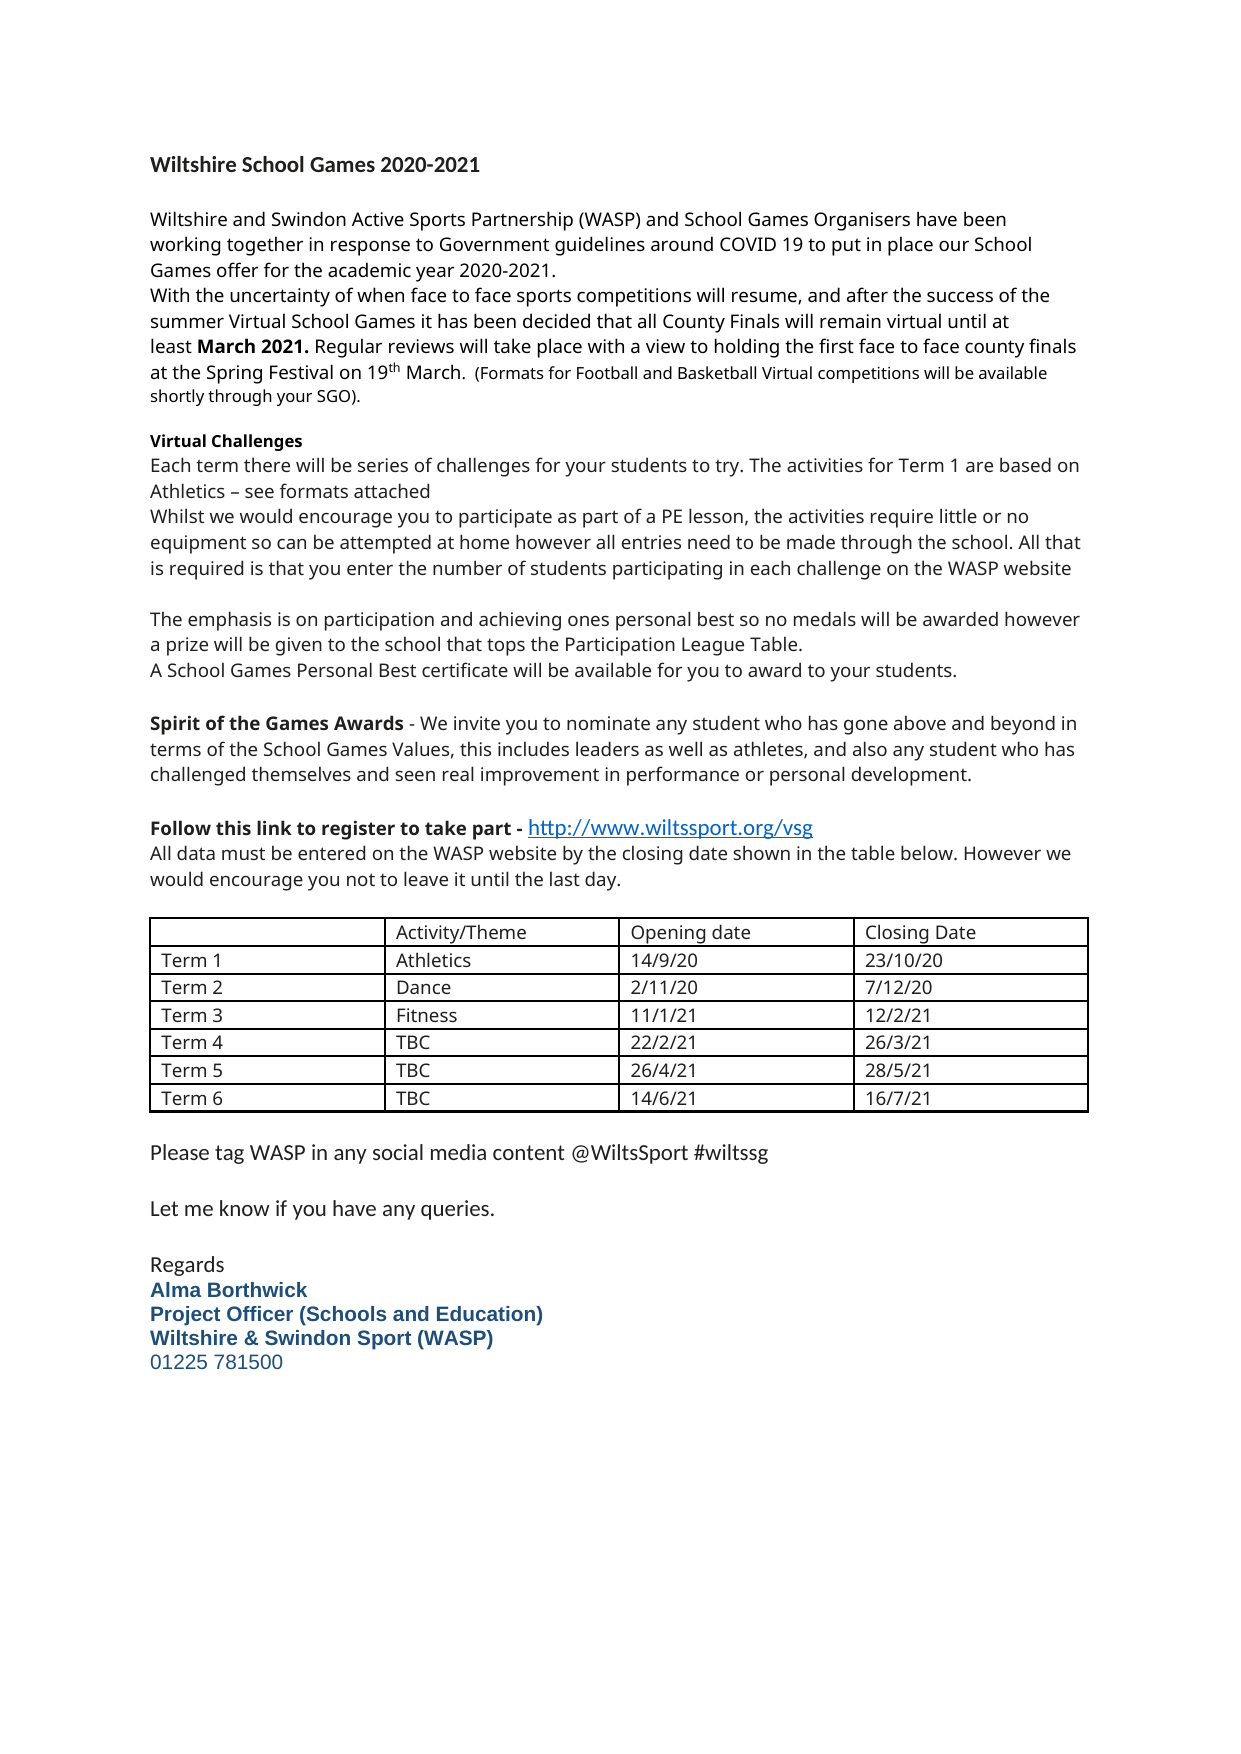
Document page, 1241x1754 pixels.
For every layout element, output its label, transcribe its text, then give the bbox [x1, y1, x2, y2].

table_cell Dance [386, 975, 618, 1000]
text The emphasis is on participation and achieving ones personal best so no medals will be awarded however a prize will be given to the school that tops the Participation League Table. [150, 606, 1090, 657]
text Whilst we would encourage you to participate as part of a PE lesson, the activities require little or no equipment so can be attempted at home however all entries need to be made through the school. All that is required is that you enter the number of students participating in each challenge on the WASP website [150, 504, 1090, 580]
text Wiltshire School Games 2020-2021 [150, 150, 1082, 178]
text Each term there will be series of challenges for your students to try. The activities for Term 1 are based on Athletics – see formats attached [150, 453, 1090, 504]
table_header Opening date [620, 919, 853, 945]
table_cell TBC [386, 1030, 618, 1055]
table_header [151, 919, 384, 945]
table_cell Term 5 [151, 1057, 384, 1083]
text Let me know if you have any queries. [150, 1194, 1090, 1222]
text Spirit of the Games Awards - We invite you to nominate any student who has gone above and beyond in terms of the School Games Values, this includes leaders as well as athletes, and also any student who has challenged themselves and seen real improvement in performance or personal development. [150, 711, 1090, 787]
table_cell Term 3 [151, 1002, 384, 1028]
text A School Games Personal Best certificate will be available for you to award to your students. [150, 657, 1090, 682]
table_cell Athletics [386, 947, 618, 972]
text All data must be entered on the WASP website by the closing date shown in the table below. However we would encourage you not to leave it until the last day. [150, 841, 1090, 892]
table_header Closing Date [855, 919, 1087, 945]
table_cell 16/7/21 [855, 1085, 1087, 1110]
text Please tag WASP in any social media content @WiltsSport #wiltssg [150, 1138, 1090, 1166]
text With the uncertainty of when face to face sports competitions will resume, and after the success of the summer Virtual School Games it has been decided that all County Finals will remain virtual until at least March 2021. Regular reviews will take place with a view to holding the first face to face county finals at the Spring Festival on 19th March. (Formats for Football and Basketball Virtual competitions will be available shortly through your SGO). [150, 283, 1082, 407]
table_cell Term 6 [151, 1085, 384, 1110]
table_cell 14/6/21 [620, 1085, 853, 1110]
table_cell 28/5/21 [855, 1057, 1087, 1083]
text Wiltshire & Swindon Sport (WASP) [150, 1326, 1090, 1350]
table_cell Fitness [386, 1002, 618, 1028]
table_cell TBC [386, 1057, 618, 1083]
text Wiltshire and Swindon Active Sports Partnership (WASP) and School Games Organisers have been working together in response to Government guidelines around COVID 19 to put in place our School Games offer for the academic year 2020-2021. [150, 206, 1082, 283]
table_cell Term 4 [151, 1030, 384, 1055]
table_cell 26/3/21 [855, 1030, 1087, 1055]
table_cell Term 2 [151, 975, 384, 1000]
table_cell 22/2/21 [620, 1030, 853, 1055]
table_cell 23/10/20 [855, 947, 1087, 972]
text Alma Borthwick [150, 1278, 1090, 1302]
table_cell TBC [386, 1085, 618, 1110]
table_cell Term 1 [151, 947, 384, 972]
table_cell 2/11/20 [620, 975, 853, 1000]
text 01225 781500 [150, 1350, 1090, 1374]
table_cell 26/4/21 [620, 1057, 853, 1083]
text Regards [150, 1250, 1090, 1278]
table_cell 14/9/20 [620, 947, 853, 972]
text Project Officer (Schools and Education) [150, 1302, 1090, 1326]
table_cell 12/2/21 [855, 1002, 1087, 1028]
table_cell 7/12/20 [855, 975, 1087, 1000]
table_header Activity/Theme [386, 919, 618, 945]
table_cell 11/1/21 [620, 1002, 853, 1028]
text Virtual Challenges [150, 430, 1082, 453]
text Follow this link to register to take part - http://www.wiltssport.org/vsg [150, 813, 1090, 841]
